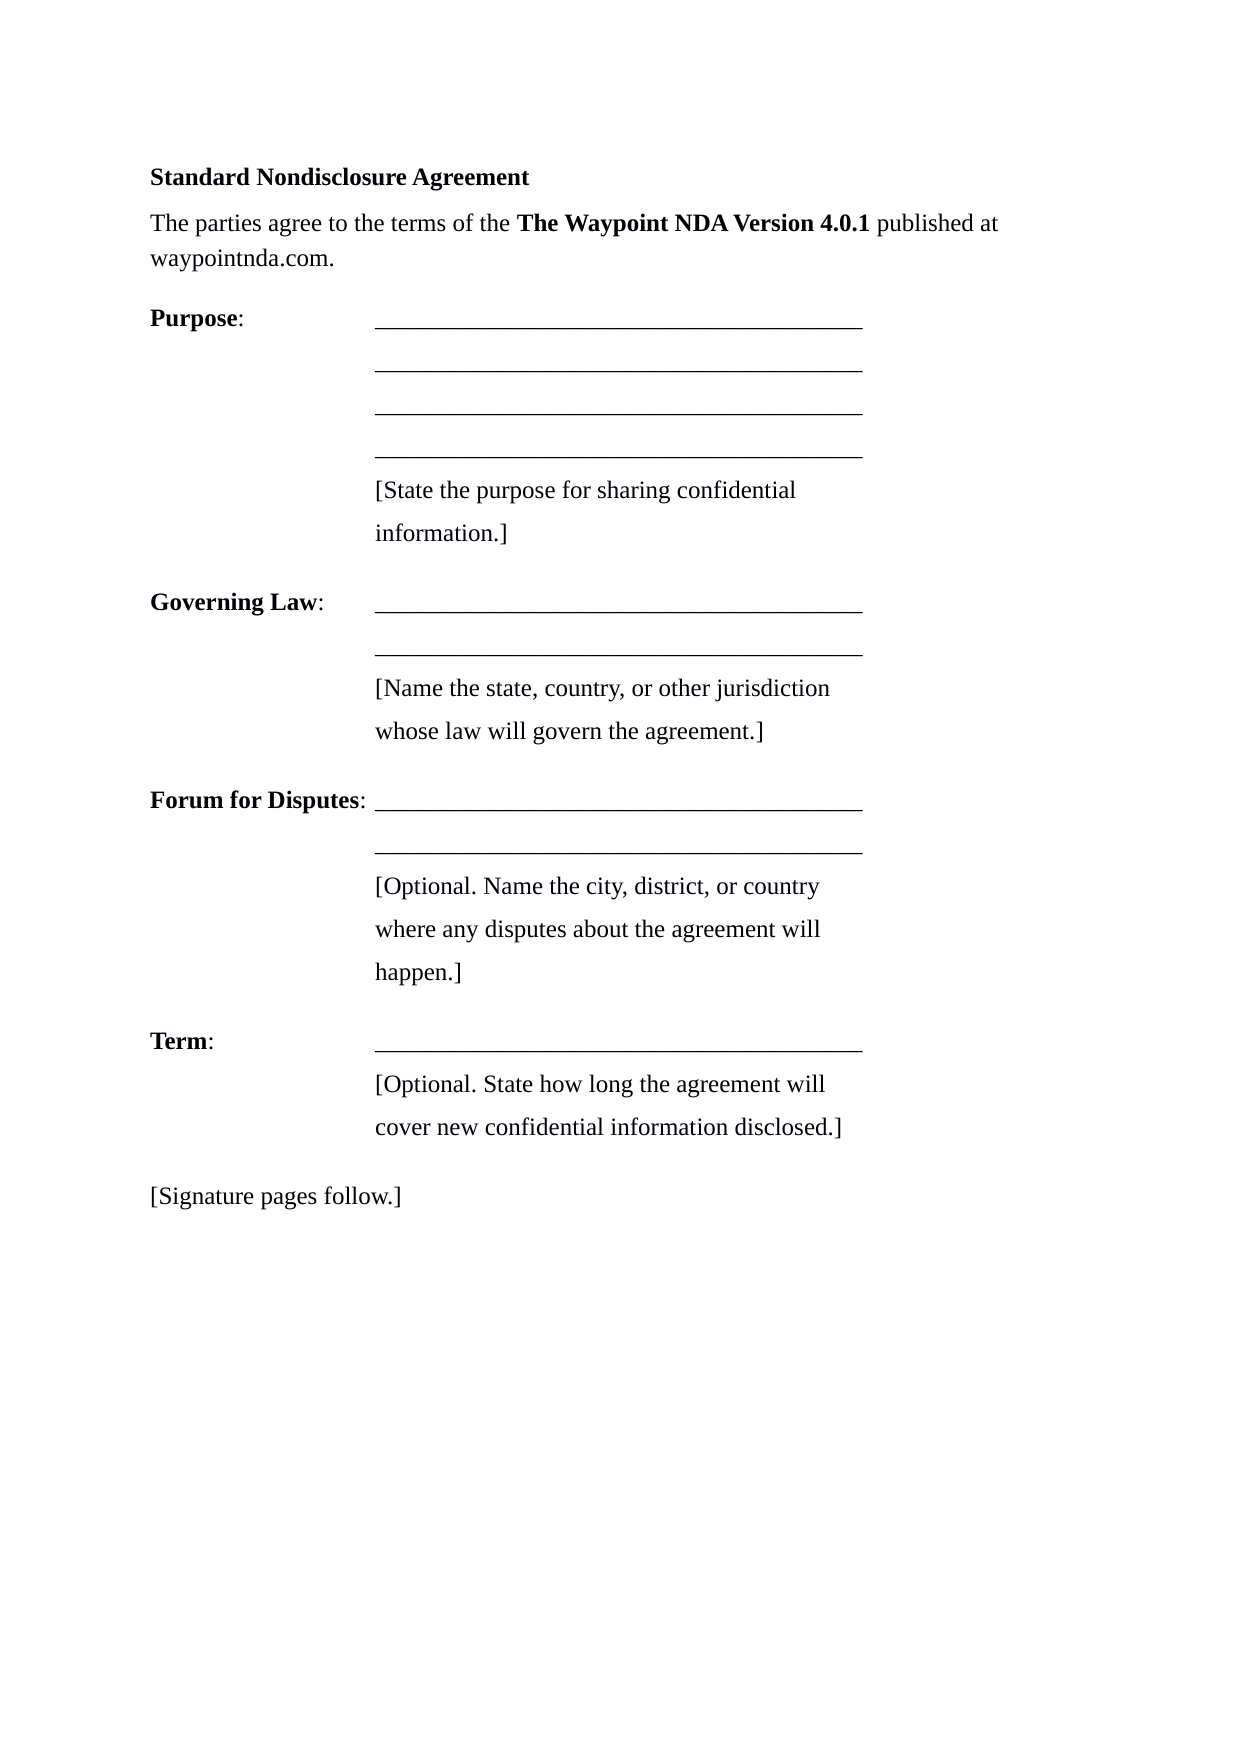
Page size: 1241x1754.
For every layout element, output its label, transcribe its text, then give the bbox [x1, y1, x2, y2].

text The parties agree to the terms of the The Waypoint NDA Version 4.0.1 published at waypointnda.com. [150, 208, 1090, 272]
text Governing Law: _______________________________________ _______________________________________ [Name the state, country, or other jurisdiction whose law will govern the agreement.] [150, 587, 865, 745]
text Standard Nondisclosure Agreement [150, 162, 1090, 191]
text Forum for Disputes: _______________________________________ _______________________________________ [Optional. Name the city, district, or country where any disputes about the agreement will happen.] [150, 785, 865, 986]
text Purpose: _______________________________________ _______________________________________ _______________________________________ _______________________________________ [State the purpose for sharing confidential information.] [150, 303, 865, 547]
text Term: _______________________________________ [Optional. State how long the agreement will cover new confidential information disclosed.] [150, 1026, 865, 1141]
text [Signature pages follow.] [150, 1181, 1090, 1209]
